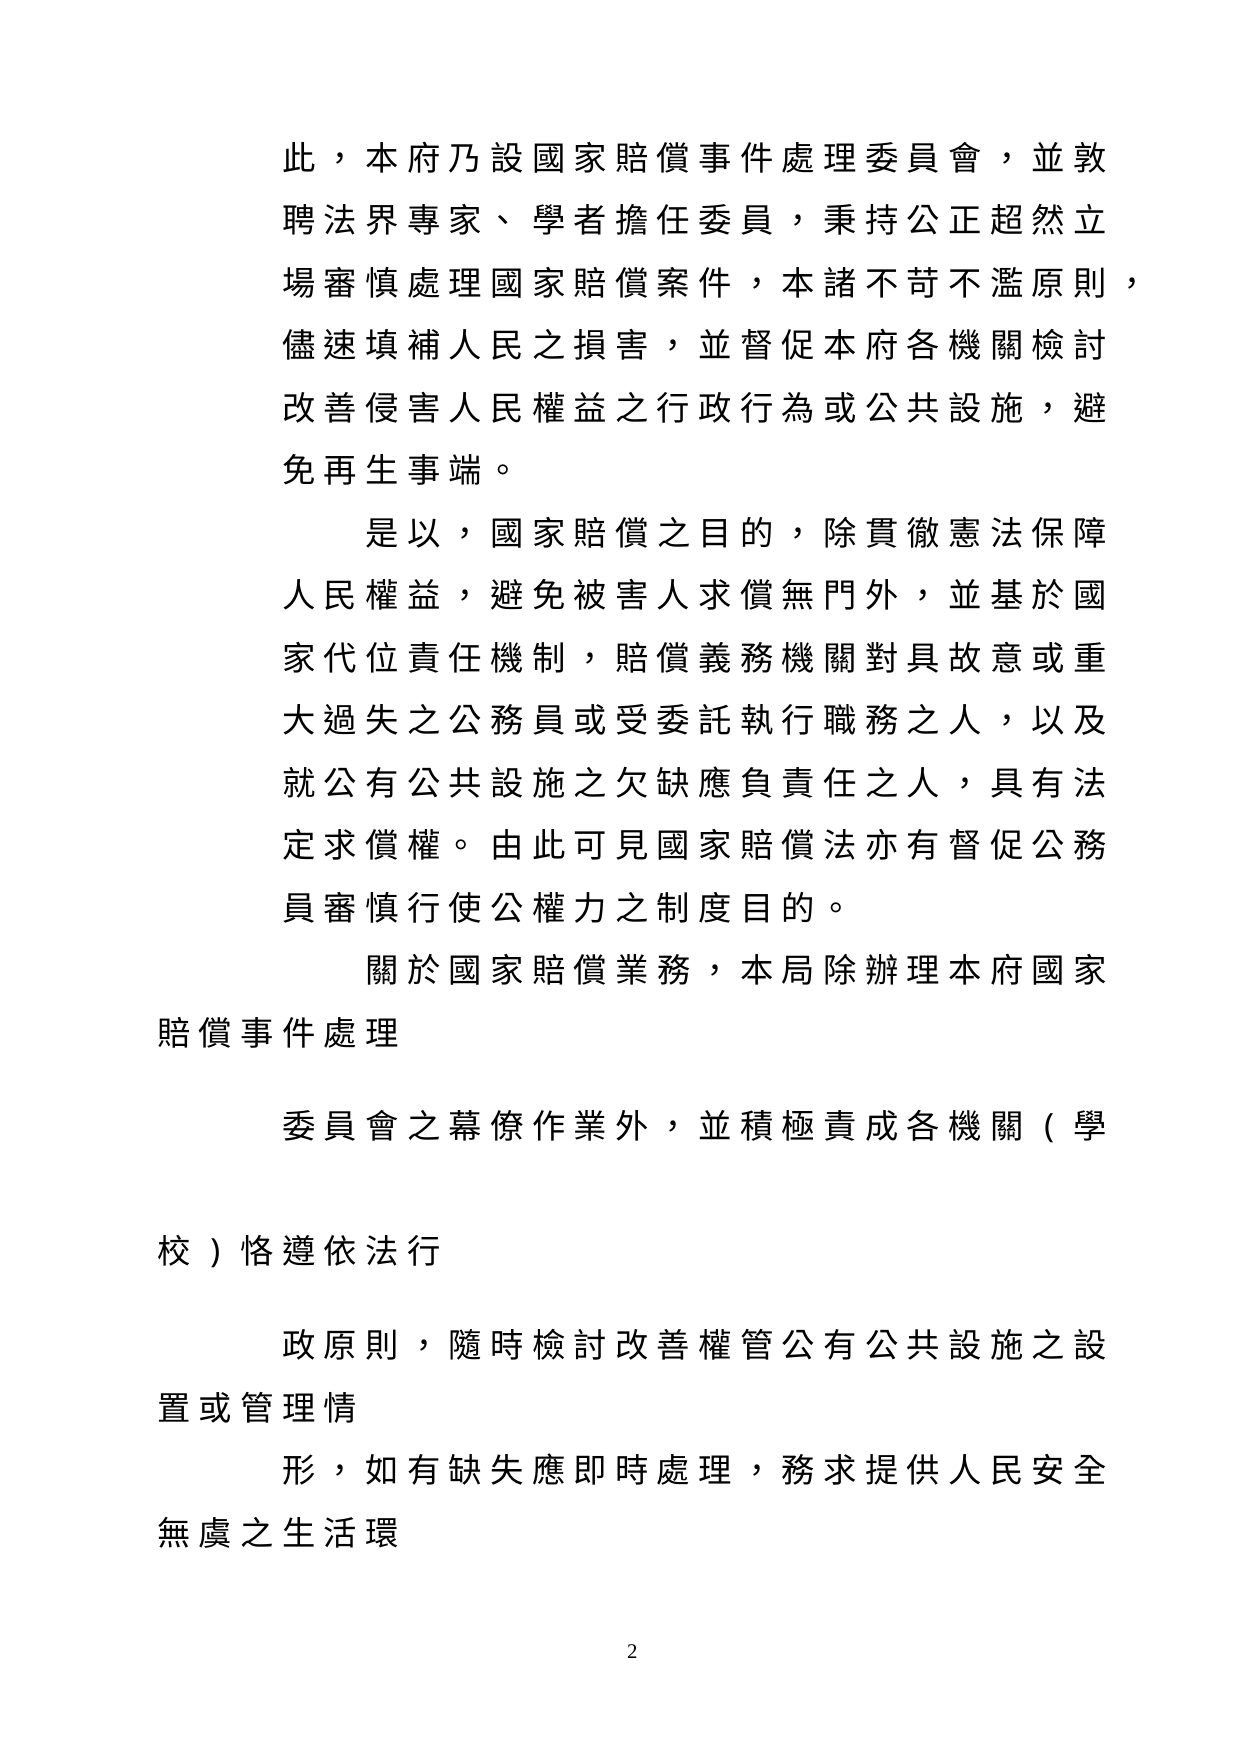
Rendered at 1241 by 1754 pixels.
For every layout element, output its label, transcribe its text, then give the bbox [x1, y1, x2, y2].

text 是以，國家賠償之目的，除貫徹憲法保障人民權益，避免被害人求償無門外，並基於國家代位責任機制，賠償義務機關對具故意或重大過失之公務員或受委託執行職務之人，以及就公有公共設施之欠缺應負責任之人，具有法定求償權。由此可見國家賠償法亦有督促公務員審慎行使公權力之制度目的。 [182, 489, 1111, 926]
text 國家賠償法之立法目的，旨在確保人民對於公務員執行職務行使公權力，因公務員故意或過失之不法行為致受到損害時﹔或因公有公共設施設置或管理有欠缺，致人民生命、身體或財產受損害時，得向國家請求損害賠償，意即經由國家負損害賠償責任之制度，避免被害人求償無門，此即憲法第24條所定國家損害賠償制度的具體實踐及貫徹憲法保障人民權益之意旨。現代國家功能日益增進，政府行政事務繁雜，本府鑑於各機關(學校)公務員於執行職務行使公權力時，因故意或過失不法侵害人民之自由、權利；或市有公共設施因設置或管理有欠缺，致損害人民生命、身體或財產時，依法應予賠償之案件，均依國家賠償法、國家賠償法施行細則、高雄市政府國家賠償事件處理要點及其他相關法令規定，與請求權人進行協議，並依法對應負責任之人行使求償權。準此，本府乃設國家賠償事件處理委員會，並敦聘法界專家、學者擔任委員，秉持公正超然立場審慎處理國家賠償案件，本諸不苛不濫原則，儘速填補人民之損害，並督促本府各機關檢討改善侵害人民權益之行政行為或公共設施，避免再生事端。 [182, 114, 1111, 489]
text 關於國家賠償業務，本局除辦理本府國家賠償事件處理 [153, 926, 1111, 1051]
text 委員會之幕僚作業外，並積極責成各機關(學校)恪遵依法行 [153, 1051, 1111, 1301]
text 政原則，隨時檢討改善權管公有公共設施之設置或管理情 [153, 1301, 1111, 1426]
text 形，如有缺失應即時處理，務求提供人民安全無虞之生活環 [153, 1426, 1111, 1551]
